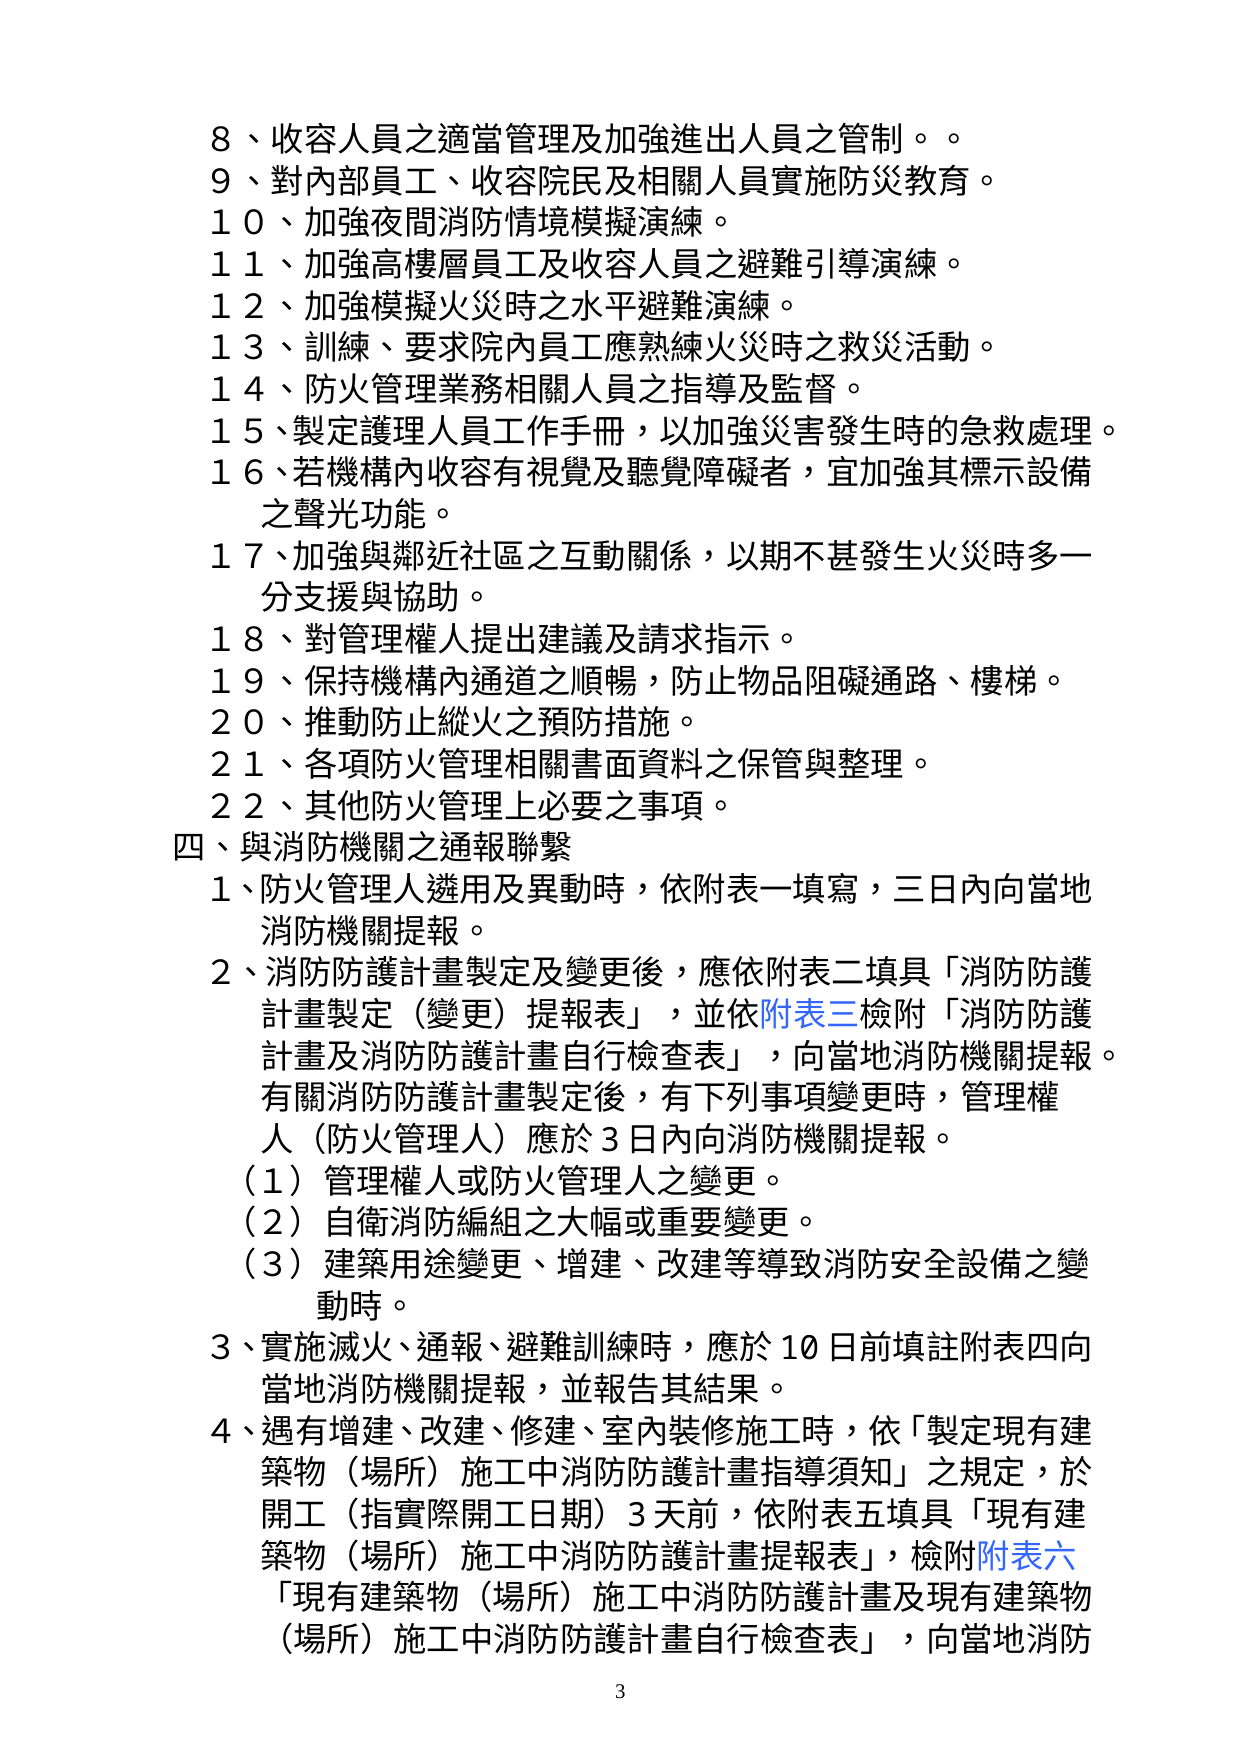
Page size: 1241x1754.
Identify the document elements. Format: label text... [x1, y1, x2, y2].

text １６、若機構內收容有視覺及聽覺障礙者，宜加強其標示設備之聲光功能。 [204, 451, 1092, 535]
text ９、對內部員工、收容院民及相關人員實施防災教育。 [204, 160, 1092, 201]
text １７、加強與鄰近社區之互動關係，以期不甚發生火災時多一分支援與協助。 [204, 535, 1092, 618]
text １１、加強高樓層員工及收容人員之避難引導演練。 [204, 243, 1092, 285]
text １８、對管理權人提出建議及請求指示。 [204, 618, 1092, 660]
text １９、保持機構內通道之順暢，防止物品阻礙通路、樓梯。 [204, 660, 1092, 701]
text ３、實施滅火、通報、避難訓練時，應於10日前填註附表四向當地消防機關提報，並報告其結果。 [204, 1326, 1092, 1410]
text （２）自衛消防編組之大幅或重要變更。 [223, 1201, 1092, 1243]
text １４、防火管理業務相關人員之指導及監督。 [204, 368, 1092, 410]
text １３、訓練、要求院內員工應熟練火災時之救災活動。 [204, 326, 1092, 368]
text 四、與消防機關之通報聯繫 [173, 826, 1092, 868]
text （３）建築用途變更、增建、改建等導致消防安全設備之變動時。 [223, 1243, 1092, 1326]
text ２、消防防護計畫製定及變更後，應依附表二填具「消防防護計畫製定（變更）提報表」，並依附表三檢附「消防防護計畫及消防防護計畫自行檢查表」，向當地消防機關提報。有關消防防護計畫製定後，有下列事項變更時，管理權人（防火管理人）應於3日內向消防機關提報。 [204, 951, 1092, 1160]
text １、防火管理人遴用及異動時，依附表一填寫，三日內向當地消防機關提報。 [204, 868, 1092, 951]
text ２０、推動防止縱火之預防措施。 [204, 701, 1092, 743]
text １０、加強夜間消防情境模擬演練。 [204, 201, 1092, 243]
text ４、遇有增建、改建、修建、室內裝修施工時，依「製定現有建築物（場所）施工中消防防護計畫指導須知」之規定，於開工（指實際開工日期）3天前，依附表五填具「現有建築物（場所）施工中消防防護計畫提報表」，檢附附表六「現有建築物（場所）施工中消防防護計畫及現有建築物（場所）施工中消防防護計畫自行檢查表」，向當地消防 [204, 1410, 1092, 1660]
text １５、製定護理人員工作手冊，以加強災害發生時的急救處理。 [204, 410, 1092, 451]
text ２１、各項防火管理相關書面資料之保管與整理。 [204, 743, 1092, 785]
text ２２、其他防火管理上必要之事項。 [204, 785, 1092, 826]
text １２、加強模擬火災時之水平避難演練。 [204, 285, 1092, 326]
text ８、收容人員之適當管理及加強進出人員之管制。。 [204, 118, 1092, 160]
text （１）管理權人或防火管理人之變更。 [223, 1160, 1092, 1201]
